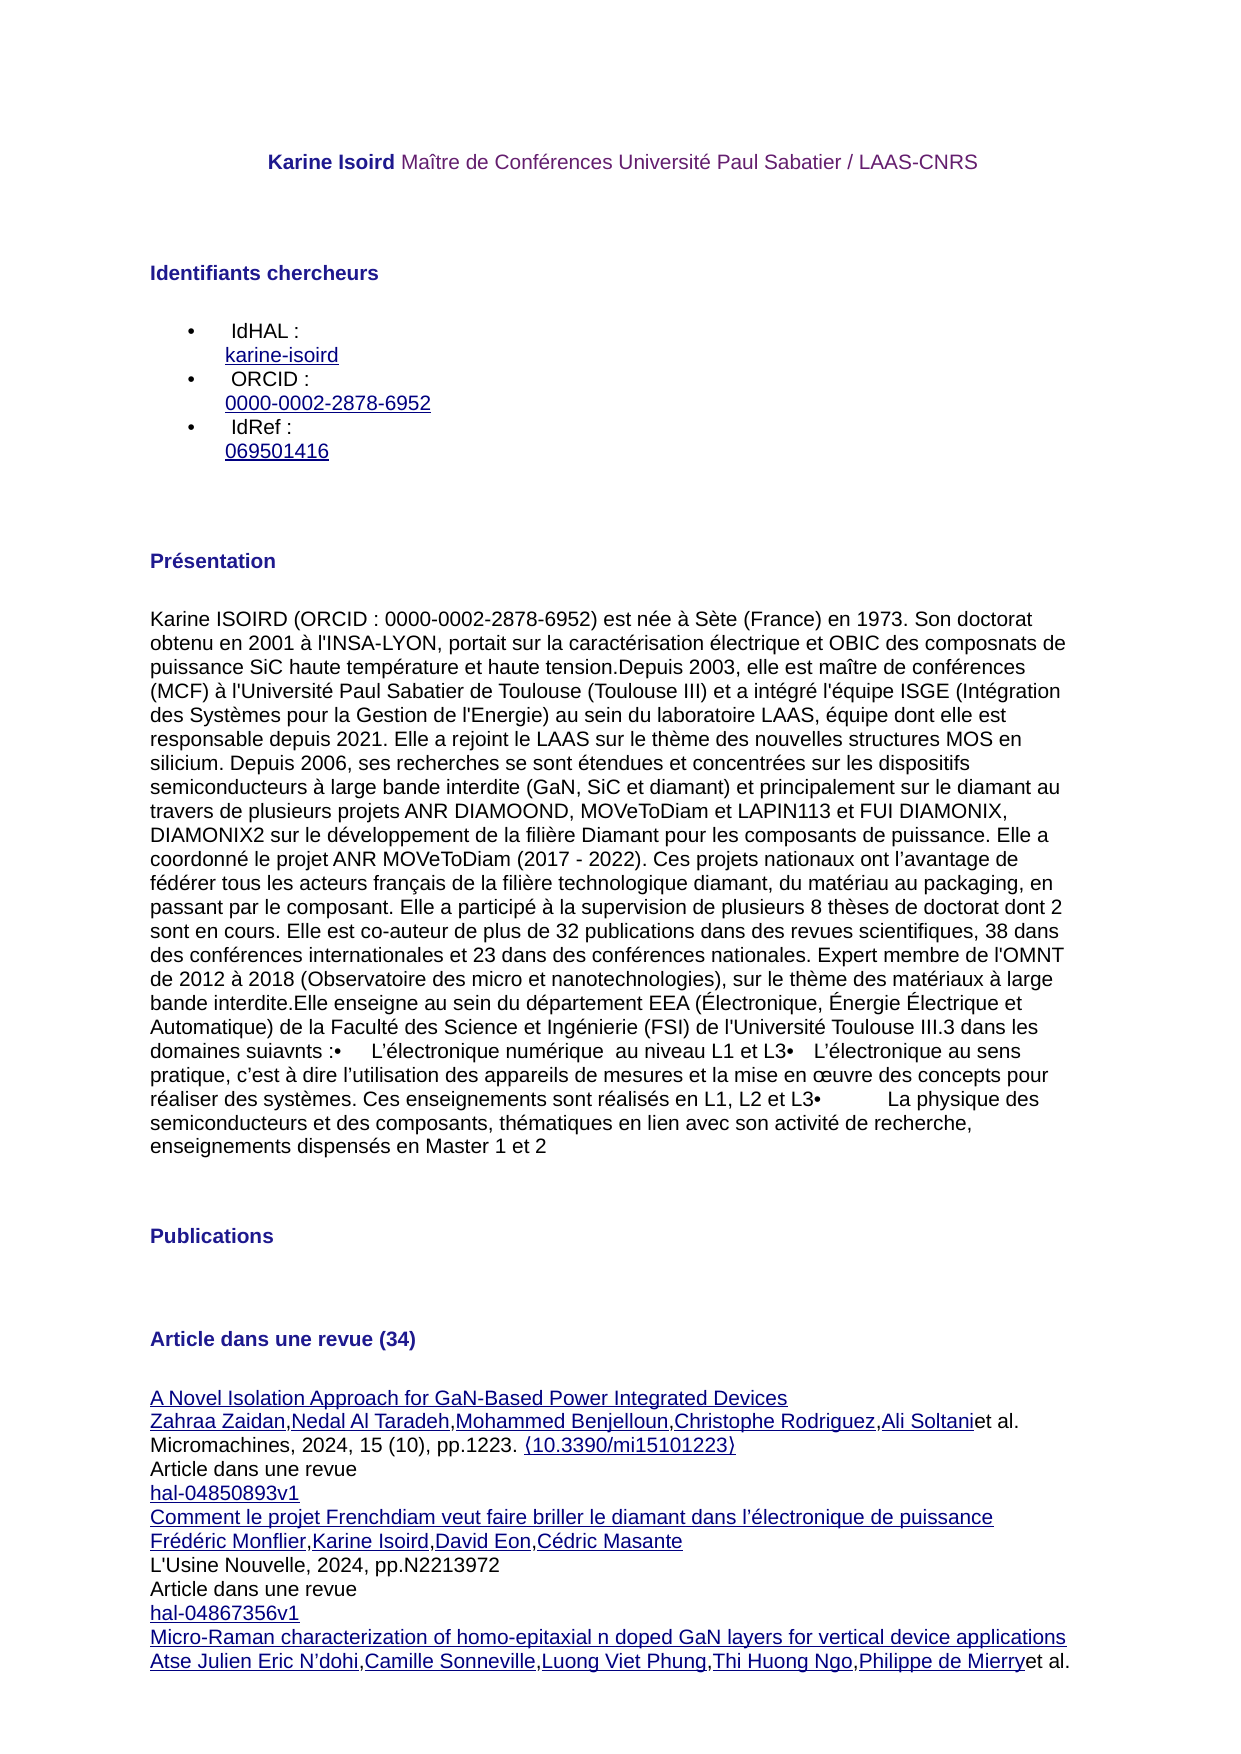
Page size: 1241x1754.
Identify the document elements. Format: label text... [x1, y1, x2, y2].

table_cell Comment le projet Frenchdiam veut faire briller le diamant dans l’électronique de puissance Frédéric Monflier,Karine Isoird,David Eon,Cédric Masante L'Usine Nouvelle, 2024, pp.N2213972 Article dans une revue hal-04867356v1 [150, 1505, 1090, 1625]
subtitle Publications [150, 1224, 1090, 1248]
table_header A Novel Isolation Approach for GaN-Based Power Integrated Devices Zahraa Zaidan,Nedal Al Taradeh,Mohammed Benjelloun,Christophe Rodriguez,Ali Soltaniet al. Micromachines, 2024, 15 (10), pp.1223. ⟨10.3390/mi15101223⟩ Article dans une revue hal-04850893v1 [150, 1385, 1090, 1505]
subtitle Présentation [150, 549, 1090, 573]
list IdRef : [187, 414, 1090, 438]
subtitle Article dans une revue (34) [150, 1327, 1090, 1351]
list 0000-0002-2878-6952 [187, 391, 1090, 414]
list ORCID : [187, 367, 1090, 391]
text Karine ISOIRD (ORCID : 0000-0002-2878-6952) est née à Sète (France) en 1973. Son doctorat obtenu en 2001 à l'INSA-LYON, portait sur la caractérisation électrique et OBIC des composnats de puissance SiC haute température et haute tension.Depuis 2003, elle est maître de conférences (MCF) à l'Université Paul Sabatier de Toulouse (Toulouse III) et a intégré l'équipe ISGE (Intégration des Systèmes pour la Gestion de l'Energie) au sein du laboratoire LAAS, équipe dont elle est responsable depuis 2021. Elle a rejoint le LAAS sur le thème des nouvelles structures MOS en silicium. Depuis 2006, ses recherches se sont étendues et concentrées sur les dispositifs semiconducteurs à large bande interdite (GaN, SiC et diamant) et principalement sur le diamant au travers de plusieurs projets ANR DIAMOOND, MOVeToDiam et LAPIN113 et FUI DIAMONIX, DIAMONIX2 sur le développement de la filière Diamant pour les composants de puissance. Elle a coordonné le projet ANR MOVeToDiam (2017 - 2022). Ces projets nationaux ont l’avantage de fédérer tous les acteurs français de la filière technologique diamant, du matériau au packaging, en passant par le composant. Elle a participé à la supervision de plusieurs 8 thèses de doctorat dont 2 sont en cours. Elle est co-auteur de plus de 32 publications dans des revues scientifiques, 38 dans des conférences internationales et 23 dans des conférences nationales. Expert membre de l'OMNT de 2012 à 2018 (Observatoire des micro et nanotechnologies), sur le thème des matériaux à large bande interdite.Elle enseigne au sein du département EEA (Électronique, Énergie Électrique et Automatique) de la Faculté des Science et Ingénierie (FSI) de l'Université Toulouse III.3 dans les domaines suiavnts :• L’électronique numérique au niveau L1 et L3• L’électronique au sens pratique, c’est à dire l’utilisation des appareils de mesures et la mise en œuvre des concepts pour réaliser des systèmes. Ces enseignements sont réalisés en L1, L2 et L3• La physique des semiconducteurs et des composants, thématiques en lien avec son activité de recherche, enseignements dispensés en Master 1 et 2 [150, 607, 1090, 1158]
table_cell Micro-Raman characterization of homo-epitaxial n doped GaN layers for vertical device applications Atse Julien Eric N’dohi,Camille Sonneville,Luong Viet Phung,Thi Huong Ngo,Philippe de Mierryet al. [150, 1625, 1090, 1673]
list 069501416 [187, 438, 1090, 462]
subtitle Identifiants chercheurs [150, 260, 1090, 284]
subtitle Karine Isoird Maître de Conférences Université Paul Sabatier / LAAS-CNRS [150, 150, 1090, 174]
list IdHAL : [187, 319, 1090, 343]
list karine-isoird [187, 343, 1090, 367]
